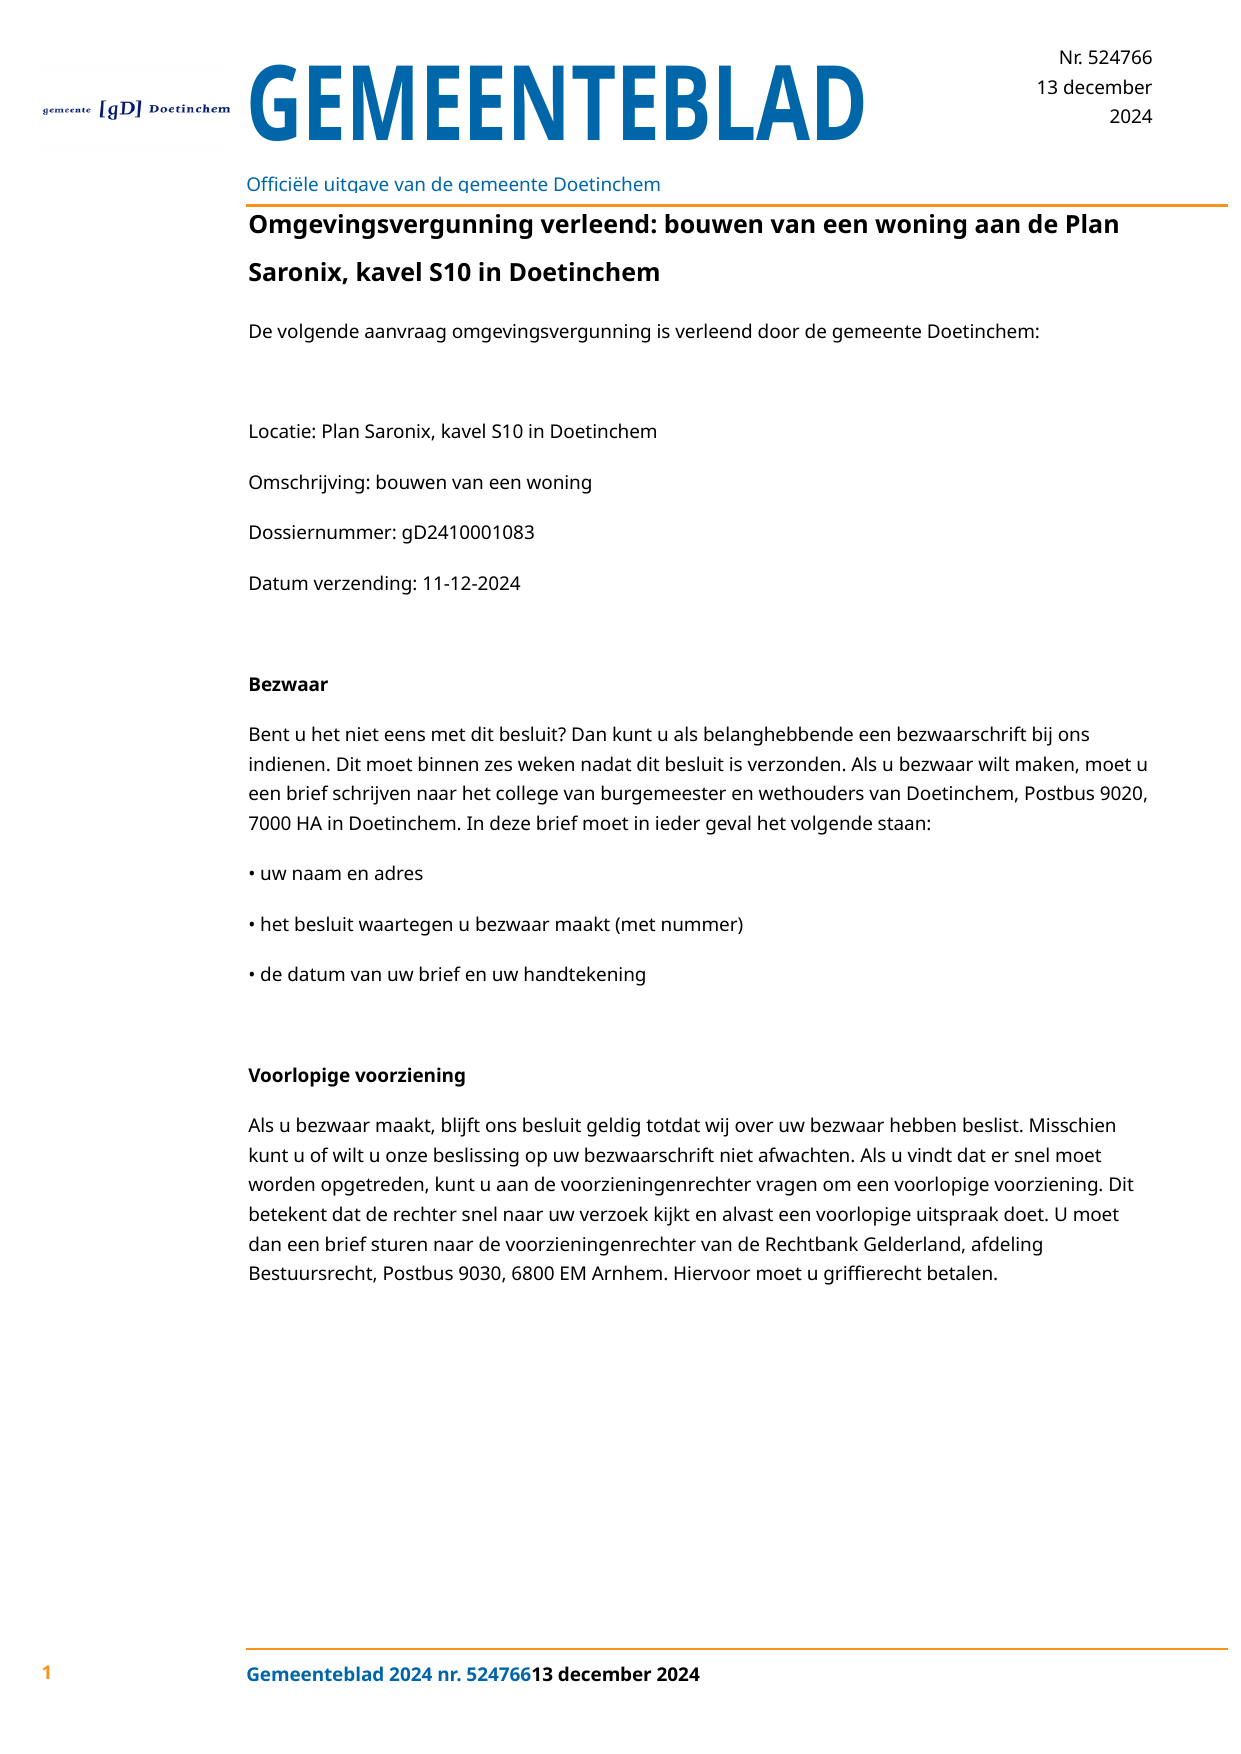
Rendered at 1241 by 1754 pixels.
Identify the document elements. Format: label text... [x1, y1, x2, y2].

text Omschrijving: bouwen van een woning [248, 469, 1152, 495]
text Bezwaar [248, 671, 1152, 697]
text De volgende aanvraag omgevingsvergunning is verleend door de gemeente Doetinchem: [248, 318, 1152, 344]
text • de datum van uw brief en uw handtekening [248, 961, 1152, 987]
text Voorlopige voorziening [248, 1062, 1152, 1088]
text Dossiernummer: gD2410001083 [248, 519, 1152, 545]
text • het besluit waartegen u bezwaar maakt (met nummer) [248, 911, 1152, 937]
text Datum verzending: 11-12-2024 [248, 570, 1152, 596]
text Omgevingsvergunning verleend: bouwen van een woning aan de Plan Saronix, kavel S10 in Doetinchem [248, 207, 1152, 288]
text • uw naam en adres [248, 860, 1152, 886]
text Als u bezwaar maakt, blijft ons besluit geldig totdat wij over uw bezwaar hebben beslist. Misschien kunt u of wilt u onze beslissing op uw bezwaarschrift niet afwachten. Als u vindt dat er snel moet worden opgetreden, kunt u aan de voorzieningenrechter vragen om een voorlopige voorziening. Dit betekent dat de rechter snel naar uw verzoek kijkt en alvast een voorlopige uitspraak doet. U moet dan een brief sturen naar de voorzieningenrechter van de Rechtbank Gelderland, afdeling Bestuursrecht, Postbus 9030, 6800 EM Arnhem. Hiervoor moet u griffierecht betalen. [248, 1112, 1152, 1286]
text Bent u het niet eens met dit besluit? Dan kunt u als belanghebbende een bezwaarschrift bij ons indienen. Dit moet binnen zes weken nadat dit besluit is verzonden. Als u bezwaar wilt maken, moet u een brief schrijven naar het college van burgemeester en wethouders van Doetinchem, Postbus 9020, 7000 HA in Doetinchem. In deze brief moet in ieder geval het volgende staan: [248, 721, 1152, 836]
picture [41, 47, 231, 172]
text Locatie: Plan Saronix, kavel S10 in Doetinchem [248, 419, 1152, 444]
